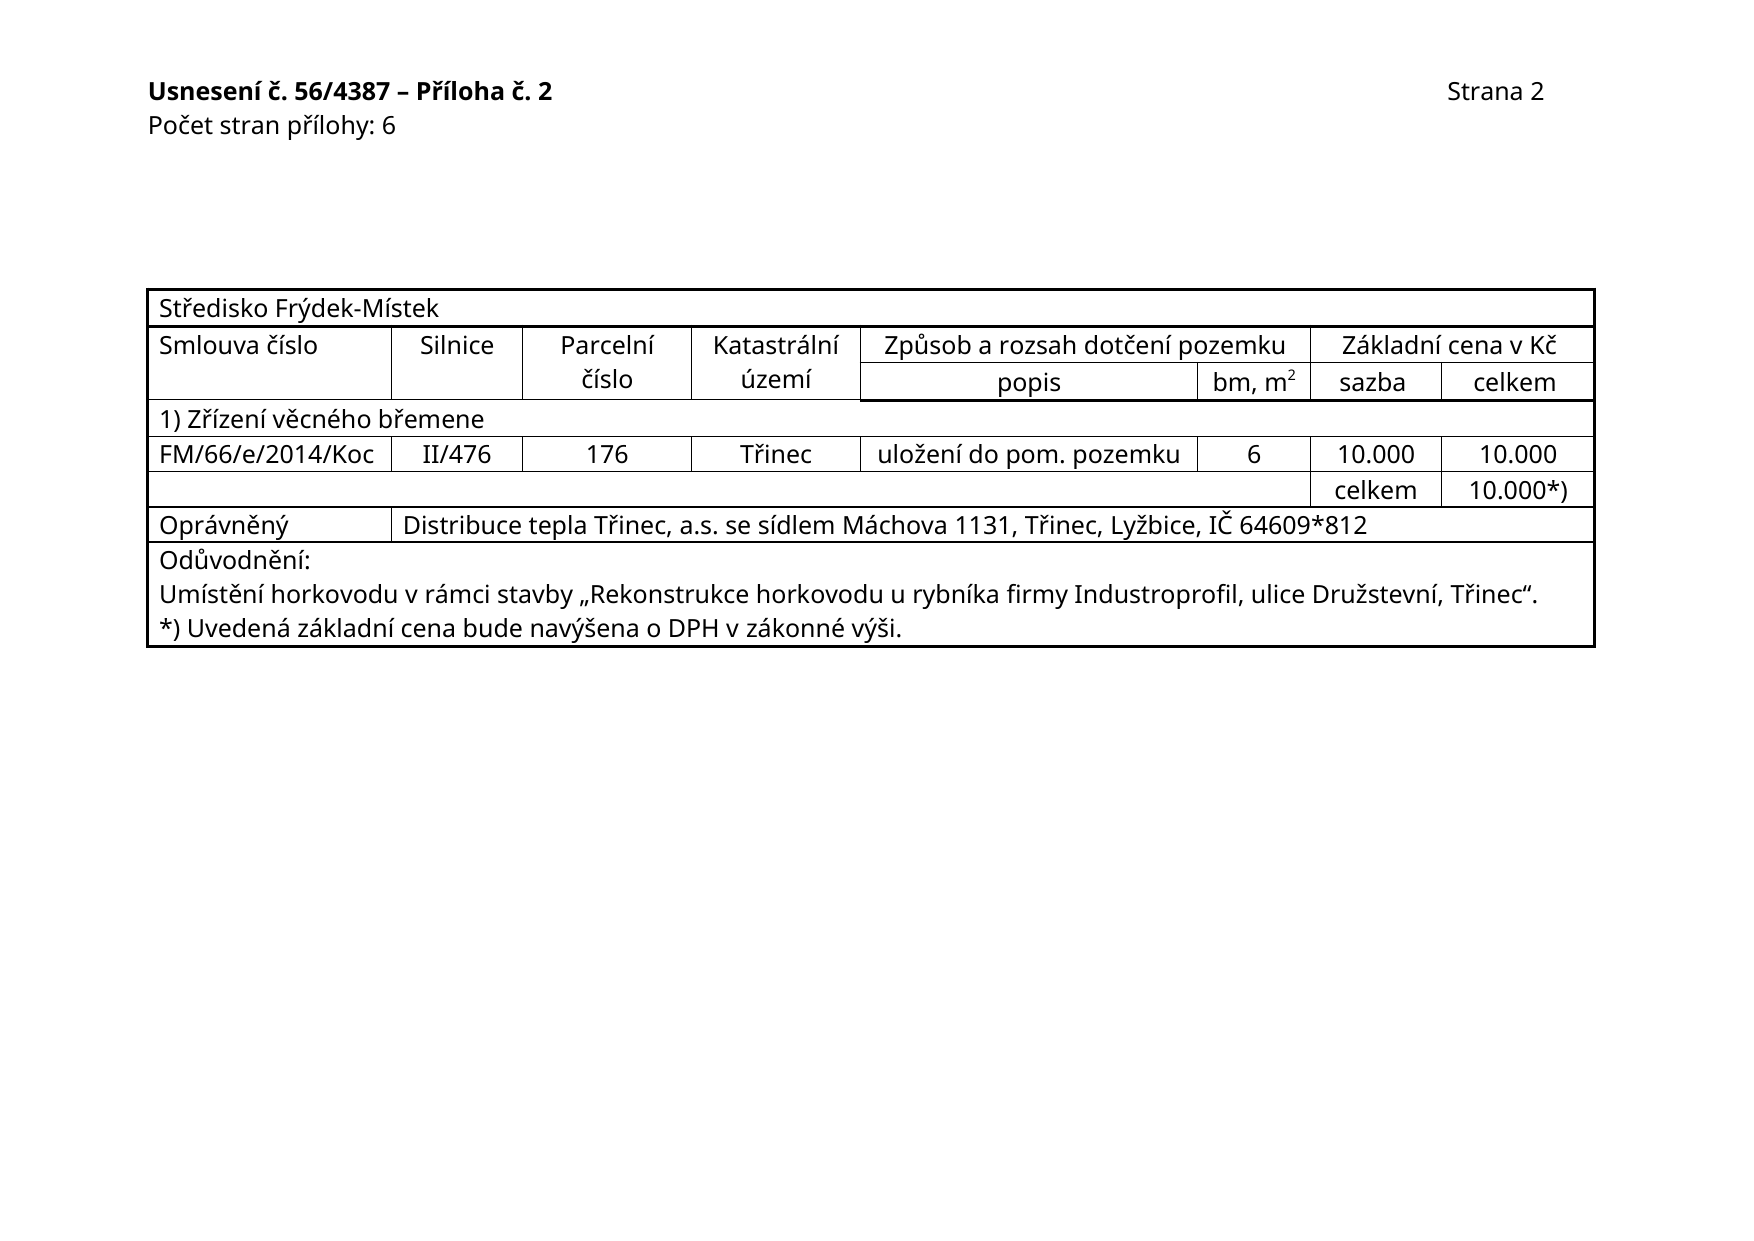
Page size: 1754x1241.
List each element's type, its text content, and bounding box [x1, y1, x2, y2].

table_cell 10.000 [1442, 437, 1593, 471]
table_cell bm, m2 [1198, 363, 1310, 399]
table_cell Oprávněný [149, 508, 391, 541]
table_cell 10.000*) [1442, 472, 1593, 506]
table_cell uložení do pom. pozemku [861, 437, 1197, 471]
table_cell 1) Zřízení věcného břemene [149, 400, 1593, 436]
table_cell Smlouva číslo [149, 328, 391, 399]
table_cell Katastrální území [692, 328, 860, 399]
table_cell 10.000 [1311, 437, 1441, 471]
table_cell II/476 [392, 437, 522, 471]
table_cell celkem [1311, 472, 1441, 506]
table_cell 6 [1198, 437, 1310, 471]
table_cell sazba [1311, 363, 1441, 399]
table_header Středisko Frýdek-Místek [149, 291, 1593, 324]
table_cell Silnice [392, 328, 522, 399]
table_cell Distribuce tepla Třinec, a.s. se sídlem Máchova 1131, Třinec, Lyžbice, IČ 64609*812 [392, 508, 1593, 541]
table_cell Parcelní číslo [523, 328, 691, 399]
table_cell [149, 472, 1310, 506]
table_cell Způsob a rozsah dotčení pozemku [861, 328, 1310, 362]
table_cell 176 [523, 437, 691, 471]
table_cell Třinec [692, 437, 860, 471]
table_cell FM/66/e/2014/Koc [149, 437, 391, 471]
table_cell celkem [1442, 363, 1593, 399]
table_cell Odůvodnění: Umístění horkovodu v rámci stavby „Rekonstrukce horkovodu u rybníka firmy Industroprofil, ulice Družstevní, Třinec“. *) Uvedená základní cena bude navýšena o DPH v zákonné výši. [149, 543, 1593, 645]
table_cell popis [861, 363, 1197, 399]
table_cell Základní cena v Kč [1311, 328, 1593, 362]
